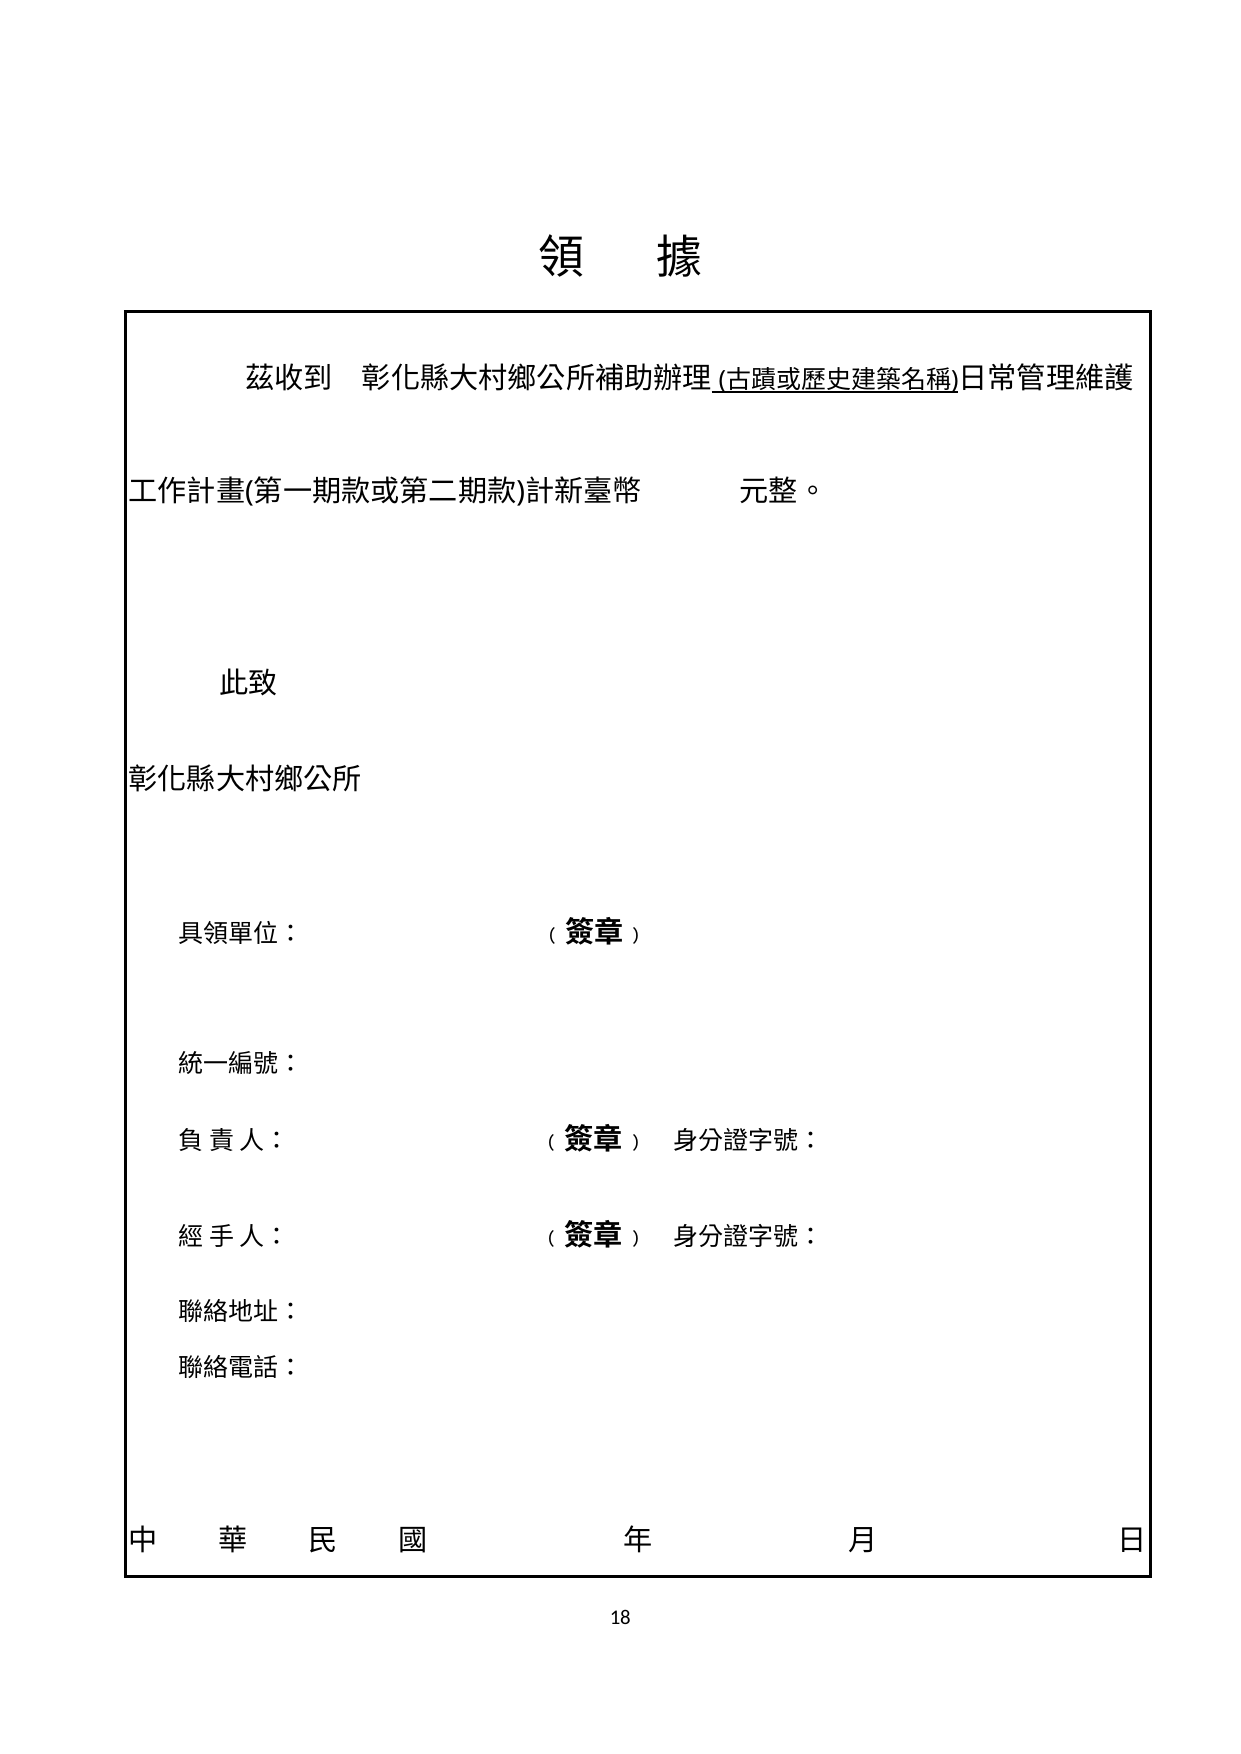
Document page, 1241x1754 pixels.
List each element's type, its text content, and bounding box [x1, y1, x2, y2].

text 領 據 [130, 216, 1110, 291]
table_header 茲收到 彰化縣大村鄉公所補助辦理 (古蹟或歷史建築名稱)日常管理維護工作計畫(第一期款或第二期款)計新臺幣 元整。 此致 彰化縣大村鄉公所 具領單位： ﹙簽章﹚ 統一編號： 負 責 人： ﹙簽章﹚ 身分證字號： 經 手 人： ﹙簽章﹚ 身分證字號： 聯絡地址： 聯絡電話： 中 華 民 國 年 月 日 [127, 313, 1149, 1575]
